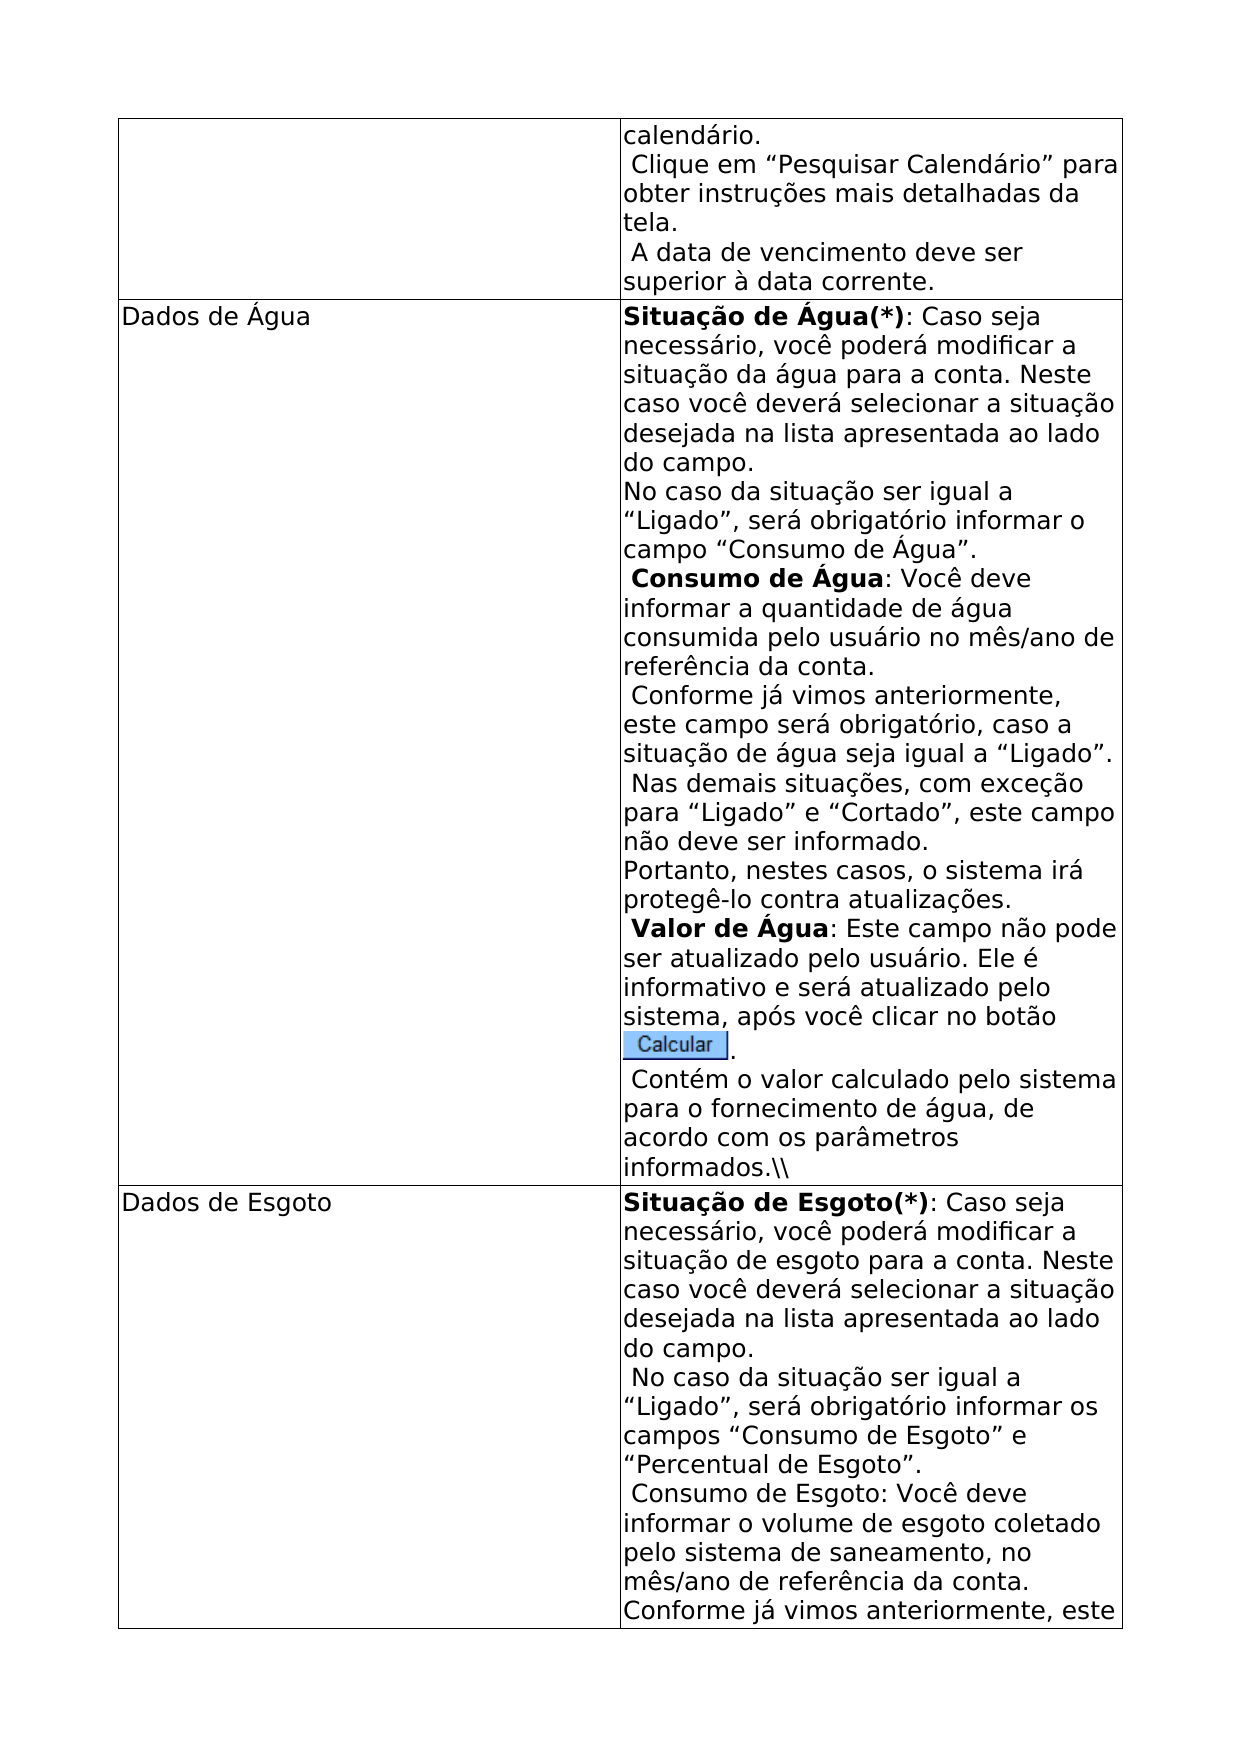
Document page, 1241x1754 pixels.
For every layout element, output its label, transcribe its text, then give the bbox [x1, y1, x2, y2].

table_cell Situação de Esgoto(*): Caso seja necessário, você poderá modificar a situação de esgoto para a conta. Neste caso você deverá selecionar a situação desejada na lista apresentada ao lado do campo. No caso da situação ser igual a “Ligado”, será obrigatório informar os campos “Consumo de Esgoto” e “Percentual de Esgoto”. Consumo de Esgoto: Você deve informar o volume de esgoto coletado pelo sistema de saneamento, no mês/ano de referência da conta. Conforme já vimos anteriormente, este [621, 1186, 1122, 1628]
table_cell Situação de Água(*): Caso seja necessário, você poderá modificar a situação da água para a conta. Neste caso você deverá selecionar a situação desejada na lista apresentada ao lado do campo. No caso da situação ser igual a “Ligado”, será obrigatório informar o campo “Consumo de Água”. Consumo de Água: Você deve informar a quantidade de água consumida pelo usuário no mês/ano de referência da conta. Conforme já vimos anteriormente, este campo será obrigatório, caso a situação de água seja igual a “Ligado”. Nas demais situações, com exceção para “Ligado” e “Cortado”, este campo não deve ser informado. Portanto, nestes casos, o sistema irá protegê-lo contra atualizações. Valor de Água: Este campo não pode ser atualizado pelo usuário. Ele é informativo e será atualizado pelo sistema, após você clicar no botão . Contém o valor calculado pelo sistema para o fornecimento de água, de acordo com os parâmetros informados.\\ [621, 300, 1122, 1185]
table_cell Dados de Esgoto [119, 1186, 620, 1628]
picture [622, 1031, 730, 1060]
table_cell [119, 119, 620, 299]
table_cell calendário. Clique em “Pesquisar Calendário” para obter instruções mais detalhadas da tela. A data de vencimento deve ser superior à data corrente. [621, 119, 1122, 299]
table_cell Dados de Água [119, 300, 620, 1185]
